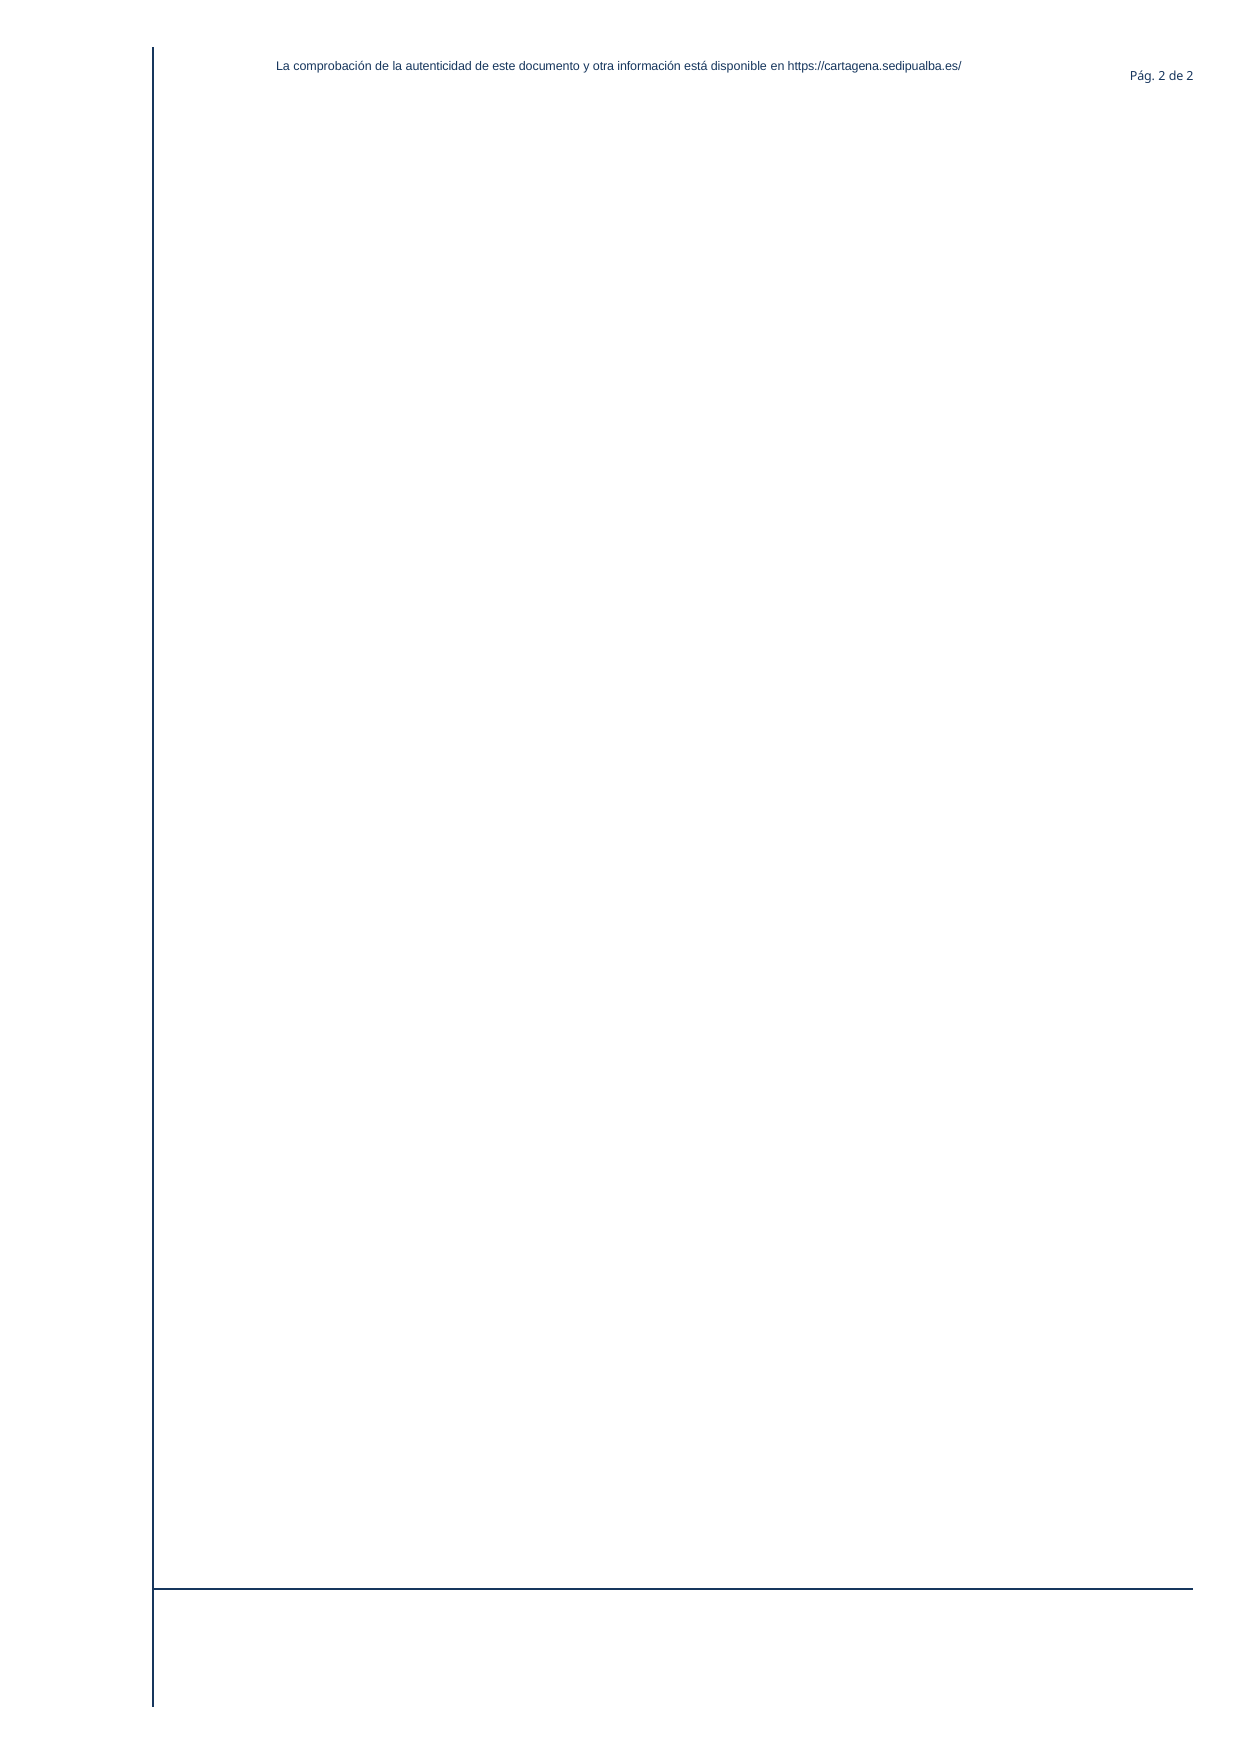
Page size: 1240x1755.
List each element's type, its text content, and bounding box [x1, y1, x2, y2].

text Pág. 2 de 2 [1129, 67, 1239, 84]
text La comprobación de la autenticidad de este documento y otra información está disponible en https://cartagena.sedipualba.es/ [276, 58, 970, 73]
